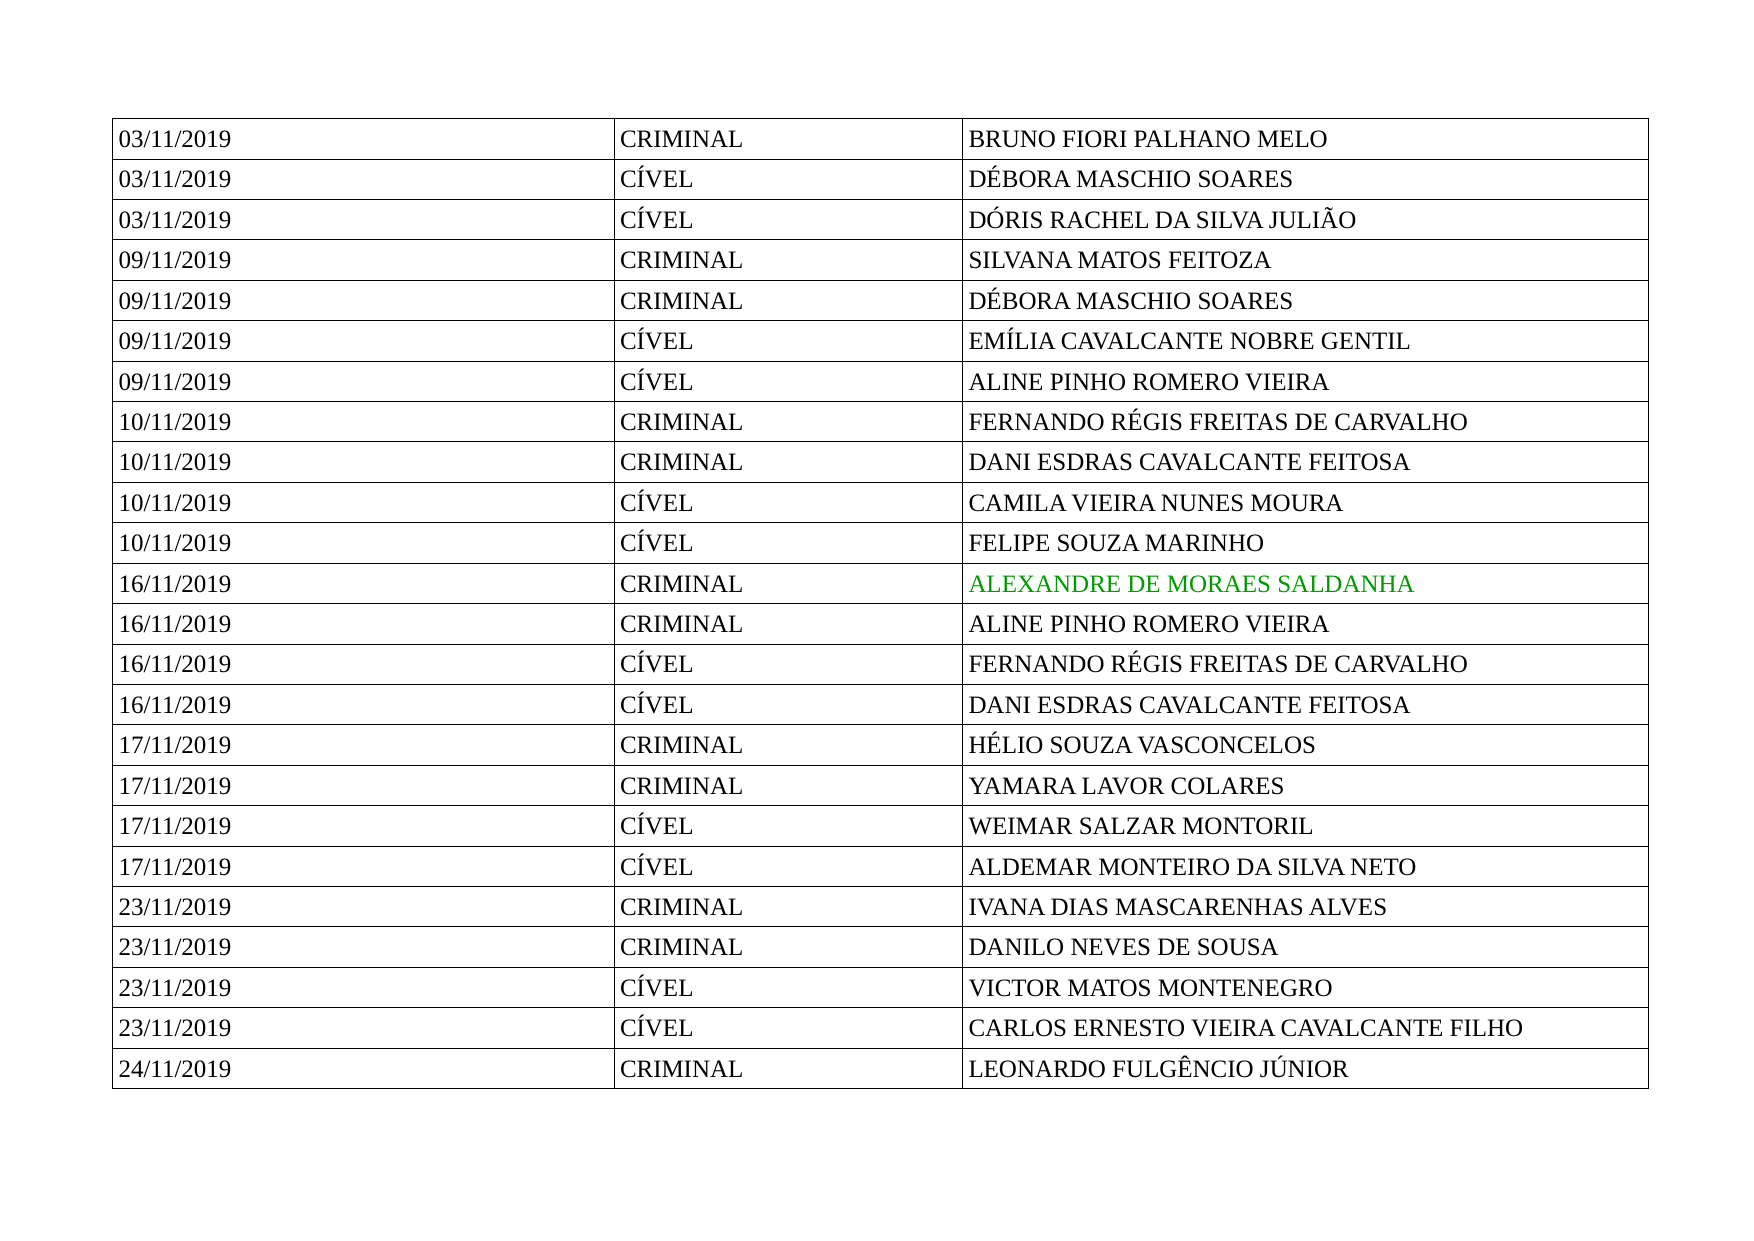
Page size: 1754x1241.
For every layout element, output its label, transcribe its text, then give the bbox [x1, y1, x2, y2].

table_cell 10/11/2019 [113, 402, 614, 441]
table_cell 03/11/2019 [113, 200, 614, 239]
table_cell CÍVEL [615, 847, 962, 886]
table_cell CÍVEL [615, 321, 962, 361]
table_cell 09/11/2019 [113, 362, 614, 401]
table_cell FERNANDO RÉGIS FREITAS DE CARVALHO [963, 645, 1648, 684]
table_cell 17/11/2019 [113, 766, 614, 805]
table_cell DANI ESDRAS CAVALCANTE FEITOSA [963, 442, 1648, 482]
table_cell 09/11/2019 [113, 321, 614, 361]
table_cell DANILO NEVES DE SOUSA [963, 927, 1648, 967]
table_cell 23/11/2019 [113, 927, 614, 967]
table_cell CRIMINAL [615, 119, 962, 158]
table_cell 03/11/2019 [113, 119, 614, 158]
table_cell DÉBORA MASCHIO SOARES [963, 281, 1648, 320]
table_cell CRIMINAL [615, 766, 962, 805]
table_cell CÍVEL [615, 160, 962, 199]
table_cell CÍVEL [615, 685, 962, 724]
table_cell DANI ESDRAS CAVALCANTE FEITOSA [963, 685, 1648, 724]
table_cell 23/11/2019 [113, 887, 614, 926]
table_cell 10/11/2019 [113, 442, 614, 482]
table_cell HÉLIO SOUZA VASCONCELOS [963, 725, 1648, 765]
table_cell DÉBORA MASCHIO SOARES [963, 160, 1648, 199]
table_cell CAMILA VIEIRA NUNES MOURA [963, 483, 1648, 522]
table_cell 24/11/2019 [113, 1049, 614, 1088]
table_cell 23/11/2019 [113, 1008, 614, 1048]
table_cell 09/11/2019 [113, 281, 614, 320]
table_cell 16/11/2019 [113, 604, 614, 643]
table_cell CÍVEL [615, 483, 962, 522]
table_cell CRIMINAL [615, 927, 962, 967]
table_cell DÓRIS RACHEL DA SILVA JULIÃO [963, 200, 1648, 239]
table_cell IVANA DIAS MASCARENHAS ALVES [963, 887, 1648, 926]
table_cell CÍVEL [615, 1008, 962, 1048]
table_cell 10/11/2019 [113, 483, 614, 522]
table_cell ALINE PINHO ROMERO VIEIRA [963, 604, 1648, 643]
table_cell FERNANDO RÉGIS FREITAS DE CARVALHO [963, 402, 1648, 441]
table_cell 16/11/2019 [113, 685, 614, 724]
table_cell 17/11/2019 [113, 847, 614, 886]
table_cell CRIMINAL [615, 442, 962, 482]
table_cell CÍVEL [615, 645, 962, 684]
table_cell CRIMINAL [615, 1049, 962, 1088]
table_cell 10/11/2019 [113, 523, 614, 563]
table_cell CRIMINAL [615, 402, 962, 441]
table_cell YAMARA LAVOR COLARES [963, 766, 1648, 805]
table_cell BRUNO FIORI PALHANO MELO [963, 119, 1648, 158]
table_cell 17/11/2019 [113, 725, 614, 765]
table_cell CRIMINAL [615, 604, 962, 643]
table_cell ALINE PINHO ROMERO VIEIRA [963, 362, 1648, 401]
table_cell CRIMINAL [615, 725, 962, 765]
table_cell 16/11/2019 [113, 564, 614, 603]
table_cell ALEXANDRE DE MORAES SALDANHA [963, 564, 1648, 603]
table_cell SILVANA MATOS FEITOZA [963, 240, 1648, 280]
table_cell WEIMAR SALZAR MONTORIL [963, 806, 1648, 846]
table_cell FELIPE SOUZA MARINHO [963, 523, 1648, 563]
table_cell CRIMINAL [615, 564, 962, 603]
table_cell CARLOS ERNESTO VIEIRA CAVALCANTE FILHO [963, 1008, 1648, 1048]
table_cell CRIMINAL [615, 240, 962, 280]
table_cell LEONARDO FULGÊNCIO JÚNIOR [963, 1049, 1648, 1088]
table_cell 03/11/2019 [113, 160, 614, 199]
table_cell EMÍLIA CAVALCANTE NOBRE GENTIL [963, 321, 1648, 361]
table_cell ALDEMAR MONTEIRO DA SILVA NETO [963, 847, 1648, 886]
table_cell 09/11/2019 [113, 240, 614, 280]
table_cell VICTOR MATOS MONTENEGRO [963, 968, 1648, 1007]
table_cell 23/11/2019 [113, 968, 614, 1007]
table_cell CÍVEL [615, 806, 962, 846]
table_cell CÍVEL [615, 362, 962, 401]
table_cell CÍVEL [615, 968, 962, 1007]
table_cell 17/11/2019 [113, 806, 614, 846]
table_cell CÍVEL [615, 200, 962, 239]
table_cell CRIMINAL [615, 281, 962, 320]
table_cell 16/11/2019 [113, 645, 614, 684]
table_cell CÍVEL [615, 523, 962, 563]
table_cell CRIMINAL [615, 887, 962, 926]
